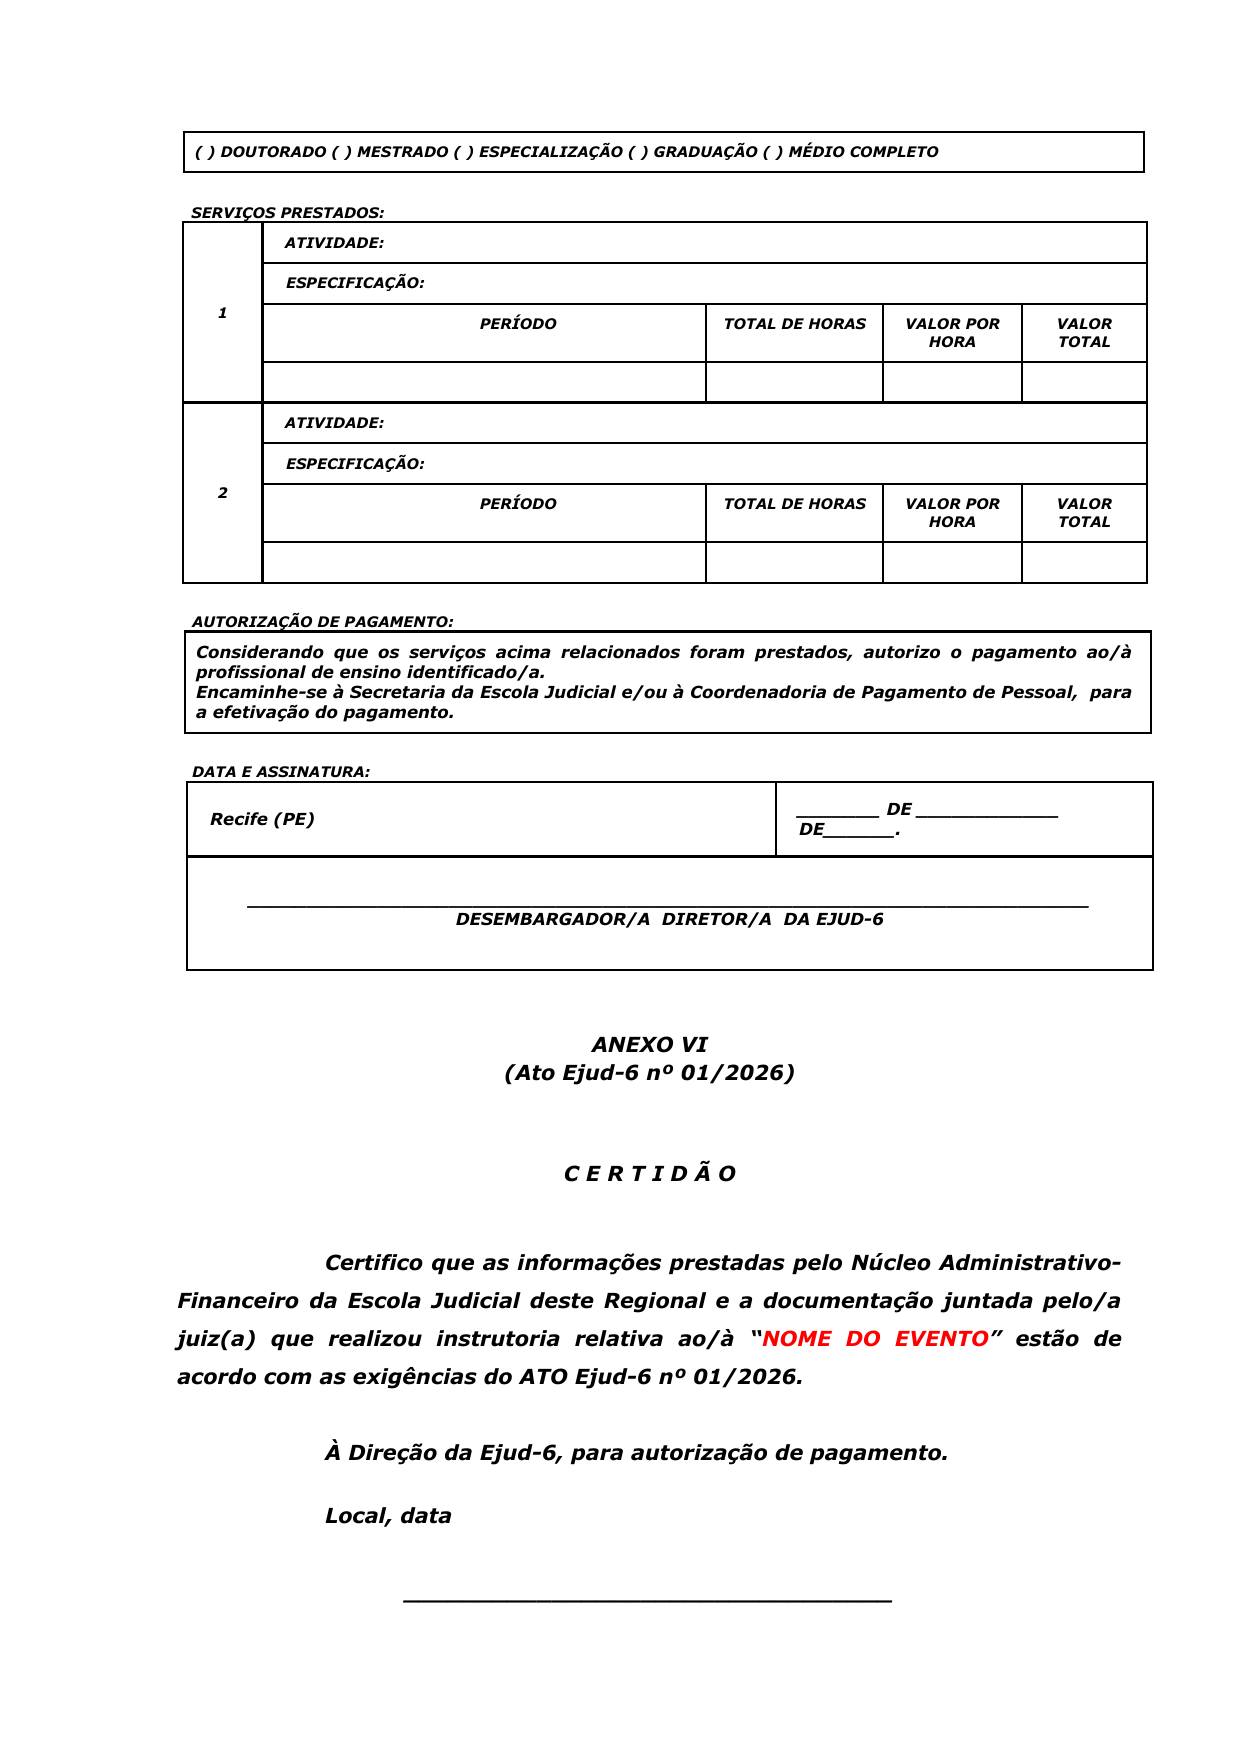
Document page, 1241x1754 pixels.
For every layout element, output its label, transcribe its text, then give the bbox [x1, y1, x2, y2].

table_cell [884, 543, 1021, 582]
text DATA E ASSINATURA: [192, 763, 1122, 781]
text Certifico que as informações prestadas pelo Núcleo Administrativo-Financeiro da Escola Judicial deste Regional e a documentação juntada pelo/a juiz(a) que realizou instrutoria relativa ao/à “NOME DO EVENTO” estão de acordo com as exigências do ATO Ejud-6 nº 01/2026. [177, 1249, 1122, 1388]
table_header ATIVIDADE: [264, 223, 1146, 262]
text C E R T I D Ã O [177, 1161, 1122, 1186]
table_cell TOTAL DE HORAS [707, 305, 882, 361]
table_cell _______________________________________________________________________ DESEMBARGADOR/A DIRETOR/A DA EJUD-6 [188, 858, 1152, 969]
table_cell [707, 543, 882, 582]
text (Ato Ejud-6 nº 01/2026) [177, 1060, 1122, 1085]
table_cell [1023, 543, 1146, 582]
text _________________________________ [177, 1578, 1122, 1603]
table_cell PERÍODO [264, 305, 705, 361]
text Local, data [177, 1502, 1122, 1528]
table_header Recife (PE) [188, 783, 775, 855]
table_cell ATIVIDADE: [264, 404, 1146, 442]
text AUTORIZAÇÃO DE PAGAMENTO: [192, 613, 1122, 630]
table_cell [1023, 363, 1146, 401]
text ANEXO VI [177, 1031, 1122, 1057]
table_cell [707, 363, 882, 401]
table_cell ESPECIFICAÇÃO: [264, 444, 1146, 483]
table_cell VALOR POR HORA [884, 305, 1021, 361]
table_cell VALOR TOTAL [1023, 305, 1146, 361]
table_header _______ DE ____________ DE______. [777, 783, 1152, 855]
text SERVIÇOS PRESTADOS: [191, 203, 1122, 221]
table_cell TOTAL DE HORAS [707, 485, 882, 541]
table_cell PERÍODO [264, 485, 705, 541]
table_cell 2 [184, 404, 261, 582]
table_header 1 [184, 223, 261, 401]
table_cell ( ) DOUTORADO ( ) MESTRADO ( ) ESPECIALIZAÇÃO ( ) GRADUAÇÃO ( ) MÉDIO COMPLETO [185, 133, 1143, 171]
table_cell [264, 363, 705, 401]
table_cell VALOR POR HORA [884, 485, 1021, 541]
table_cell [884, 363, 1021, 401]
table_cell [264, 543, 705, 582]
table_cell VALOR TOTAL [1023, 485, 1146, 541]
table_header Considerando que os serviços acima relacionados foram prestados, autorizo o pagamento ao/à profissional de ensino identificado/a. Encaminhe-se à Secretaria da Escola Judicial e/ou à Coordenadoria de Pagamento de Pessoal, para a efetivação do pagamento. [186, 633, 1150, 732]
text À Direção da Ejud-6, para autorização de pagamento. [177, 1439, 1122, 1464]
table_cell ESPECIFICAÇÃO: [264, 264, 1146, 302]
